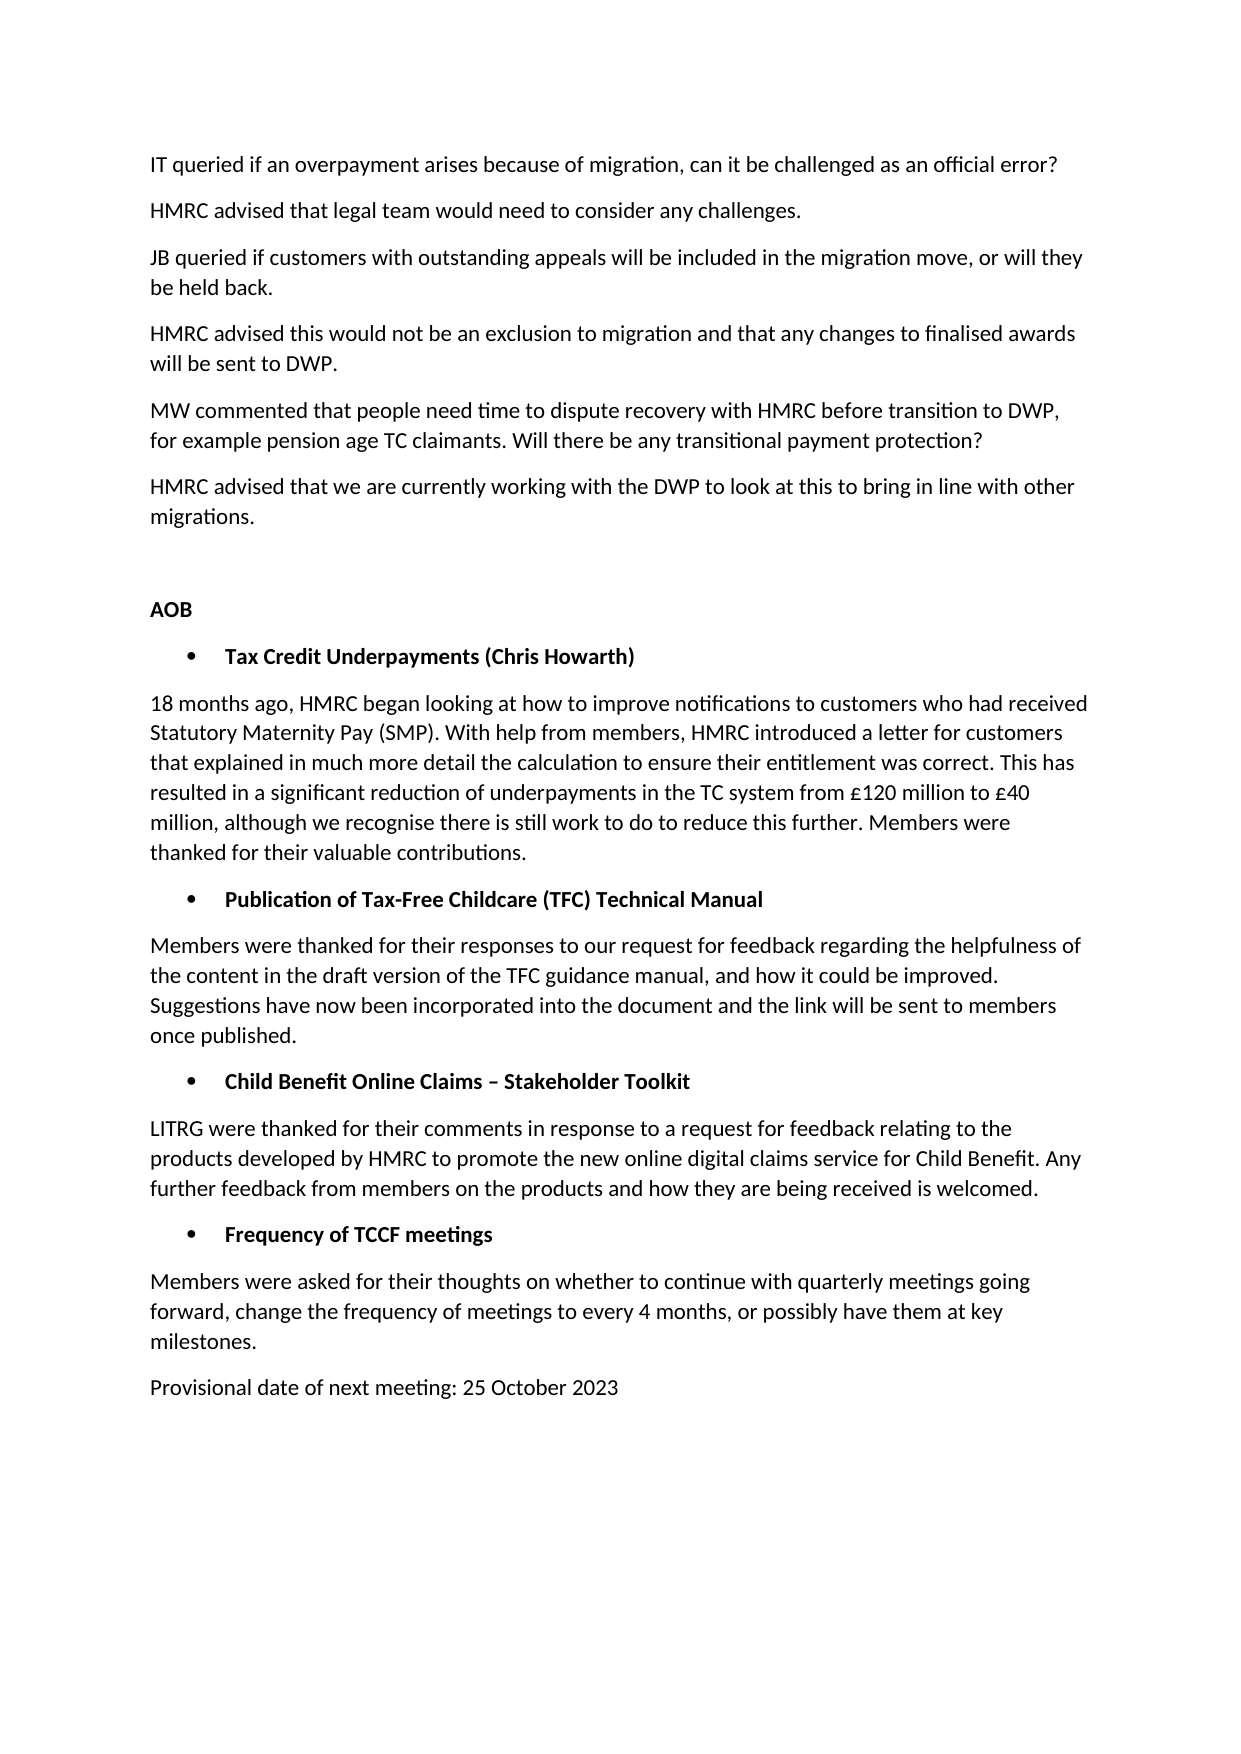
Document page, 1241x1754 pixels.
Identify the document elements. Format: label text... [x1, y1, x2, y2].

list Publication of Tax-Free Childcare (TFC) Technical Manual [187, 885, 1090, 913]
text IT queried if an overpayment arises because of migration, can it be challenged as an official error? [150, 150, 1090, 178]
list Frequency of TCCF meetings [187, 1220, 1090, 1248]
text JB queried if customers with outstanding appeals will be included in the migration move, or will they be held back. [150, 243, 1090, 301]
text AOB [150, 596, 1090, 623]
text Provisional date of next meeting: 25 October 2023 [150, 1373, 1090, 1401]
list Child Benefit Online Claims – Stakeholder Toolkit [187, 1067, 1090, 1096]
list Tax Credit Underpayments (Chris Howarth) [187, 642, 1090, 670]
text HMRC advised that legal team would need to consider any challenges. [150, 197, 1090, 224]
text LITRG were thanked for their comments in response to a request for feedback relating to the products developed by HMRC to promote the new online digital claims service for Child Benefit. Any further feedback from members on the products and how they are being received is welcomed. [150, 1114, 1090, 1202]
text Members were thanked for their responses to our request for feedback regarding the helpfulness of the content in the draft version of the TFC guidance manual, and how it could be improved. Suggestions have now been incorporated into the document and the link will be sent to members once published. [150, 931, 1090, 1049]
text HMRC advised this would not be an exclusion to migration and that any changes to finalised awards will be sent to DWP. [150, 319, 1090, 377]
text MW commented that people need time to dispute recovery with HMRC before transition to DWP, for example pension age TC claimants. Will there be any transitional payment protection? [150, 396, 1090, 454]
text 18 months ago, HMRC began looking at how to improve notifications to customers who had received Statutory Maternity Pay (SMP). With help from members, HMRC introduced a letter for customers that explained in much more detail the calculation to ensure their entitlement was correct. This has resulted in a significant reduction of underpayments in the TC system from £120 million to £40 million, although we recognise there is still work to do to reduce this further. Members were thanked for their valuable contributions. [150, 689, 1090, 866]
text HMRC advised that we are currently working with the DWP to look at this to bring in line with other migrations. [150, 472, 1090, 530]
text Members were asked for their thoughts on whether to continue with quarterly meetings going forward, change the frequency of meetings to every 4 months, or possibly have them at key milestones. [150, 1267, 1090, 1355]
